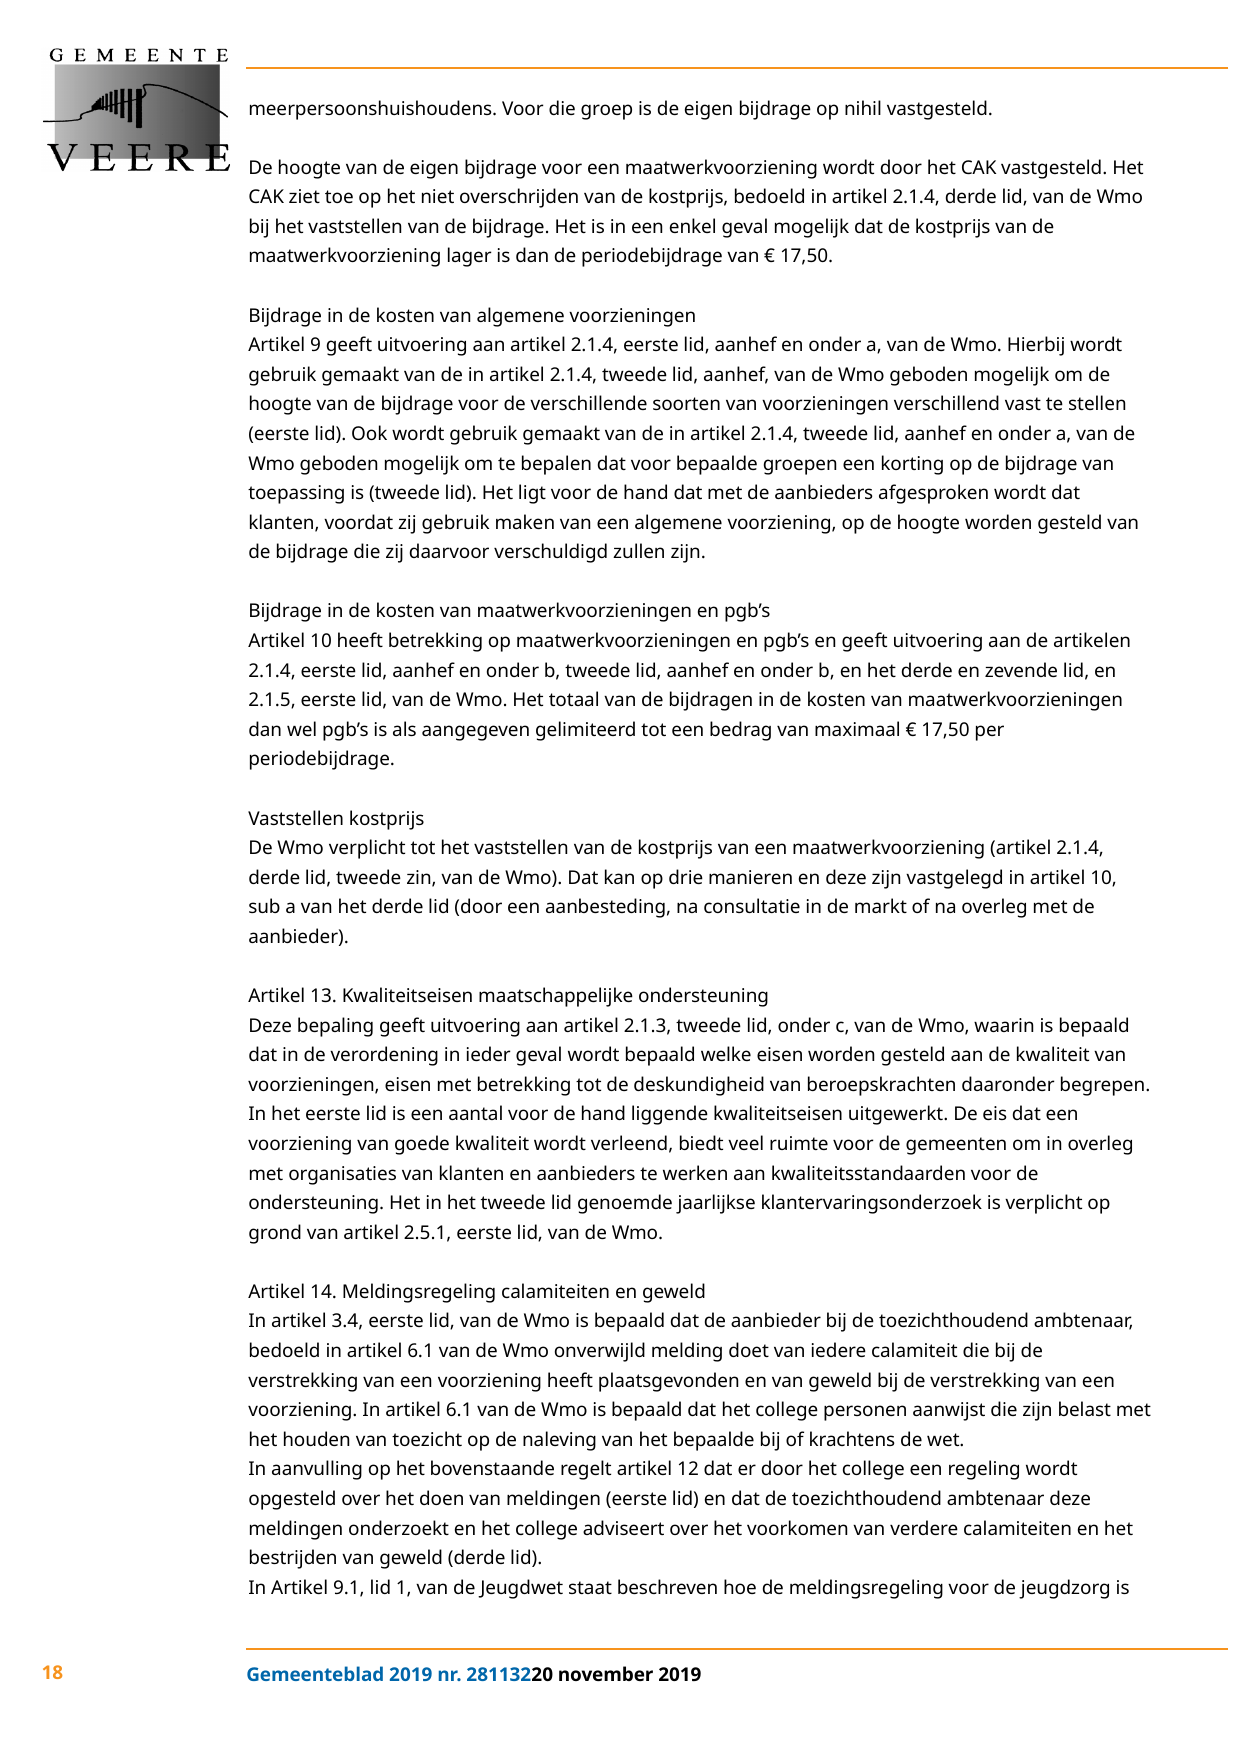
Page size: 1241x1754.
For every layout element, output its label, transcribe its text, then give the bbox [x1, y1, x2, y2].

text Vaststellen kostprijs [248, 805, 1152, 831]
text Artikel 14. Meldingsregeling calamiteiten en geweld [248, 1278, 1152, 1304]
text In het eerste lid is een aantal voor de hand liggende kwaliteitseisen uitgewerkt. De eis dat een voorziening van goede kwaliteit wordt verleend, biedt veel ruimte voor de gemeenten om in overleg met organisaties van klanten en aanbieders te werken aan kwaliteitsstandaarden voor de ondersteuning. Het in het tweede lid genoemde jaarlijkse klantervaringsonderzoek is verplicht op grond van artikel 2.5.1, eerste lid, van de Wmo. [248, 1101, 1152, 1245]
text Artikel 9 geeft uitvoering aan artikel 2.1.4, eerste lid, aanhef en onder a, van de Wmo. Hierbij wordt gebruik gemaakt van de in artikel 2.1.4, tweede lid, aanhef, van de Wmo geboden mogelijk om de hoogte van de bijdrage voor de verschillende soorten van voorzieningen verschillend vast te stellen (eerste lid). Ook wordt gebruik gemaakt van de in artikel 2.1.4, tweede lid, aanhef en onder a, van de Wmo geboden mogelijk om te bepalen dat voor bepaalde groepen een korting op de bijdrage van toepassing is (tweede lid). Het ligt voor de hand dat met de aanbieders afgesproken wordt dat klanten, voordat zij gebruik maken van een algemene voorziening, op de hoogte worden gesteld van de bijdrage die zij daarvoor verschuldigd zullen zijn. [248, 331, 1152, 564]
text In Artikel 9.1, lid 1, van de Jeugdwet staat beschreven hoe de meldingsregeling voor de jeugdzorg is [248, 1574, 1152, 1600]
text meerpersoonshuishoudens. Voor die groep is de eigen bijdrage op nihil vastgesteld. [248, 95, 1152, 121]
text In artikel 3.4, eerste lid, van de Wmo is bepaald dat de aanbieder bij de toezichthoudend ambtenaar, bedoeld in artikel 6.1 van de Wmo onverwijld melding doet van iedere calamiteit die bij de verstrekking van een voorziening heeft plaatsgevonden en van geweld bij de verstrekking van een voorziening. In artikel 6.1 van de Wmo is bepaald dat het college personen aanwijst die zijn belast met het houden van toezicht op de naleving van het bepaalde bij of krachtens de wet. [248, 1308, 1152, 1452]
picture [41, 47, 231, 172]
text Deze bepaling geeft uitvoering aan artikel 2.1.3, tweede lid, onder c, van de Wmo, waarin is bepaald dat in de verordening in ieder geval wordt bepaald welke eisen worden gesteld aan de kwaliteit van voorzieningen, eisen met betrekking tot de deskundigheid van beroepskrachten daaronder begrepen. [248, 1012, 1152, 1097]
text De Wmo verplicht tot het vaststellen van de kostprijs van een maatwerkvoorziening (artikel 2.1.4, derde lid, tweede zin, van de Wmo). Dat kan op drie manieren en deze zijn vastgelegd in artikel 10, sub a van het derde lid (door een aanbesteding, na consultatie in de markt of na overleg met de aanbieder). [248, 834, 1152, 949]
text Artikel 13. Kwaliteitseisen maatschappelijke ondersteuning [248, 982, 1152, 1008]
text Bijdrage in de kosten van maatwerkvoorzieningen en pgb’s [248, 598, 1152, 623]
text Artikel 10 heeft betrekking op maatwerkvoorzieningen en pgb’s en geeft uitvoering aan de artikelen 2.1.4, eerste lid, aanhef en onder b, tweede lid, aanhef en onder b, en het derde en zevende lid, en 2.1.5, eerste lid, van de Wmo. Het totaal van de bijdragen in de kosten van maatwerkvoorzieningen dan wel pgb’s is als aangegeven gelimiteerd tot een bedrag van maximaal € 17,50 per periodebijdrage. [248, 627, 1152, 771]
text Bijdrage in de kosten van algemene voorzieningen [248, 302, 1152, 328]
text De hoogte van de eigen bijdrage voor een maatwerkvoorziening wordt door het CAK vastgesteld. Het CAK ziet toe op het niet overschrijden van de kostprijs, bedoeld in artikel 2.1.4, derde lid, van de Wmo bij het vaststellen van de bijdrage. Het is in een enkel geval mogelijk dat de kostprijs van de maatwerkvoorziening lager is dan de periodebijdrage van € 17,50. [248, 154, 1152, 268]
text In aanvulling op het bovenstaande regelt artikel 12 dat er door het college een regeling wordt opgesteld over het doen van meldingen (eerste lid) en dat de toezichthoudend ambtenaar deze meldingen onderzoekt en het college adviseert over het voorkomen van verdere calamiteiten en het bestrijden van geweld (derde lid). [248, 1456, 1152, 1570]
